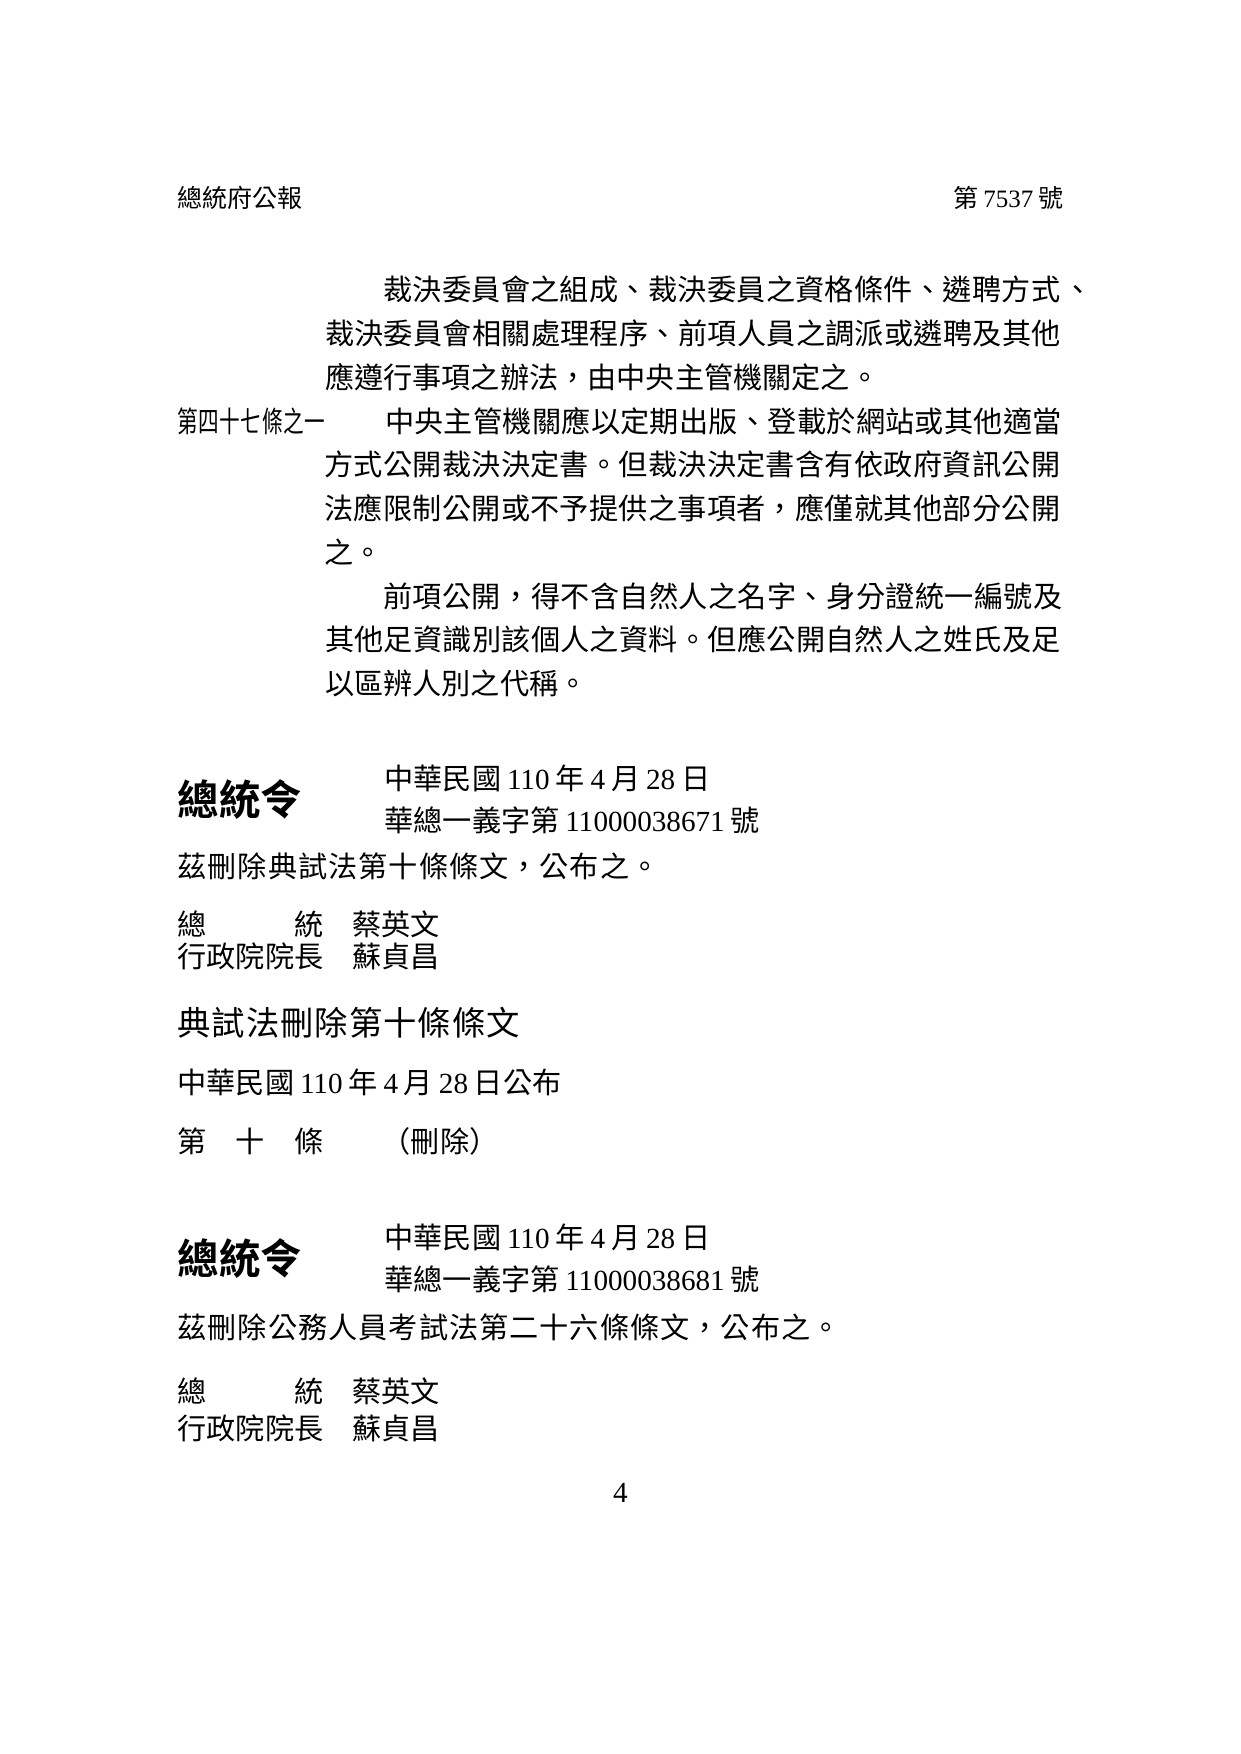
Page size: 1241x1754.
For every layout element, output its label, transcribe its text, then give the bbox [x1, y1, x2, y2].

text 總 統 蔡英文 行政院院長 蘇貞昌 [177, 911, 1063, 973]
text 前項公開，得不含自然人之名字、身分證統一編號及其他足資識別該個人之資料。但應公開自然人之姓氏及足以區辨人別之代稱。 [325, 572, 1063, 703]
text 茲刪除典試法第十條條文，公布之。 [177, 842, 1063, 886]
table_header 總統令 [174, 753, 381, 842]
text 總 統 蔡英文 行政院院長 蘇貞昌 [177, 1372, 1063, 1447]
text 第四十七條之一 中央主管機關應以定期出版、登載於網站或其他適當方式公開裁決決定書。但裁決決定書含有依政府資訊公開法應限制公開或不予提供之事項者，應僅就其他部分公開之。 [177, 397, 1063, 572]
table_header 中華民國110年4月28日 華總一義字第11000038681號 [381, 1212, 877, 1301]
text 茲刪除公務人員考試法第二十六條條文，公布之。 [177, 1301, 1063, 1347]
text 典試法刪除第十條條文 [177, 998, 1063, 1044]
text 第 十 條 （刪除） [177, 1115, 1063, 1162]
text 裁決委員會之組成、裁決委員之資格條件、遴聘方式、裁決委員會相關處理程序、前項人員之調派或遴聘及其他應遵行事項之辦法，由中央主管機關定之。 [325, 266, 1063, 397]
table_header 中華民國110年4月28日 華總一義字第11000038671號 [381, 753, 877, 842]
text 中華民國110年4月28日公布 [177, 1057, 1063, 1102]
table_header 總統令 [174, 1212, 381, 1301]
